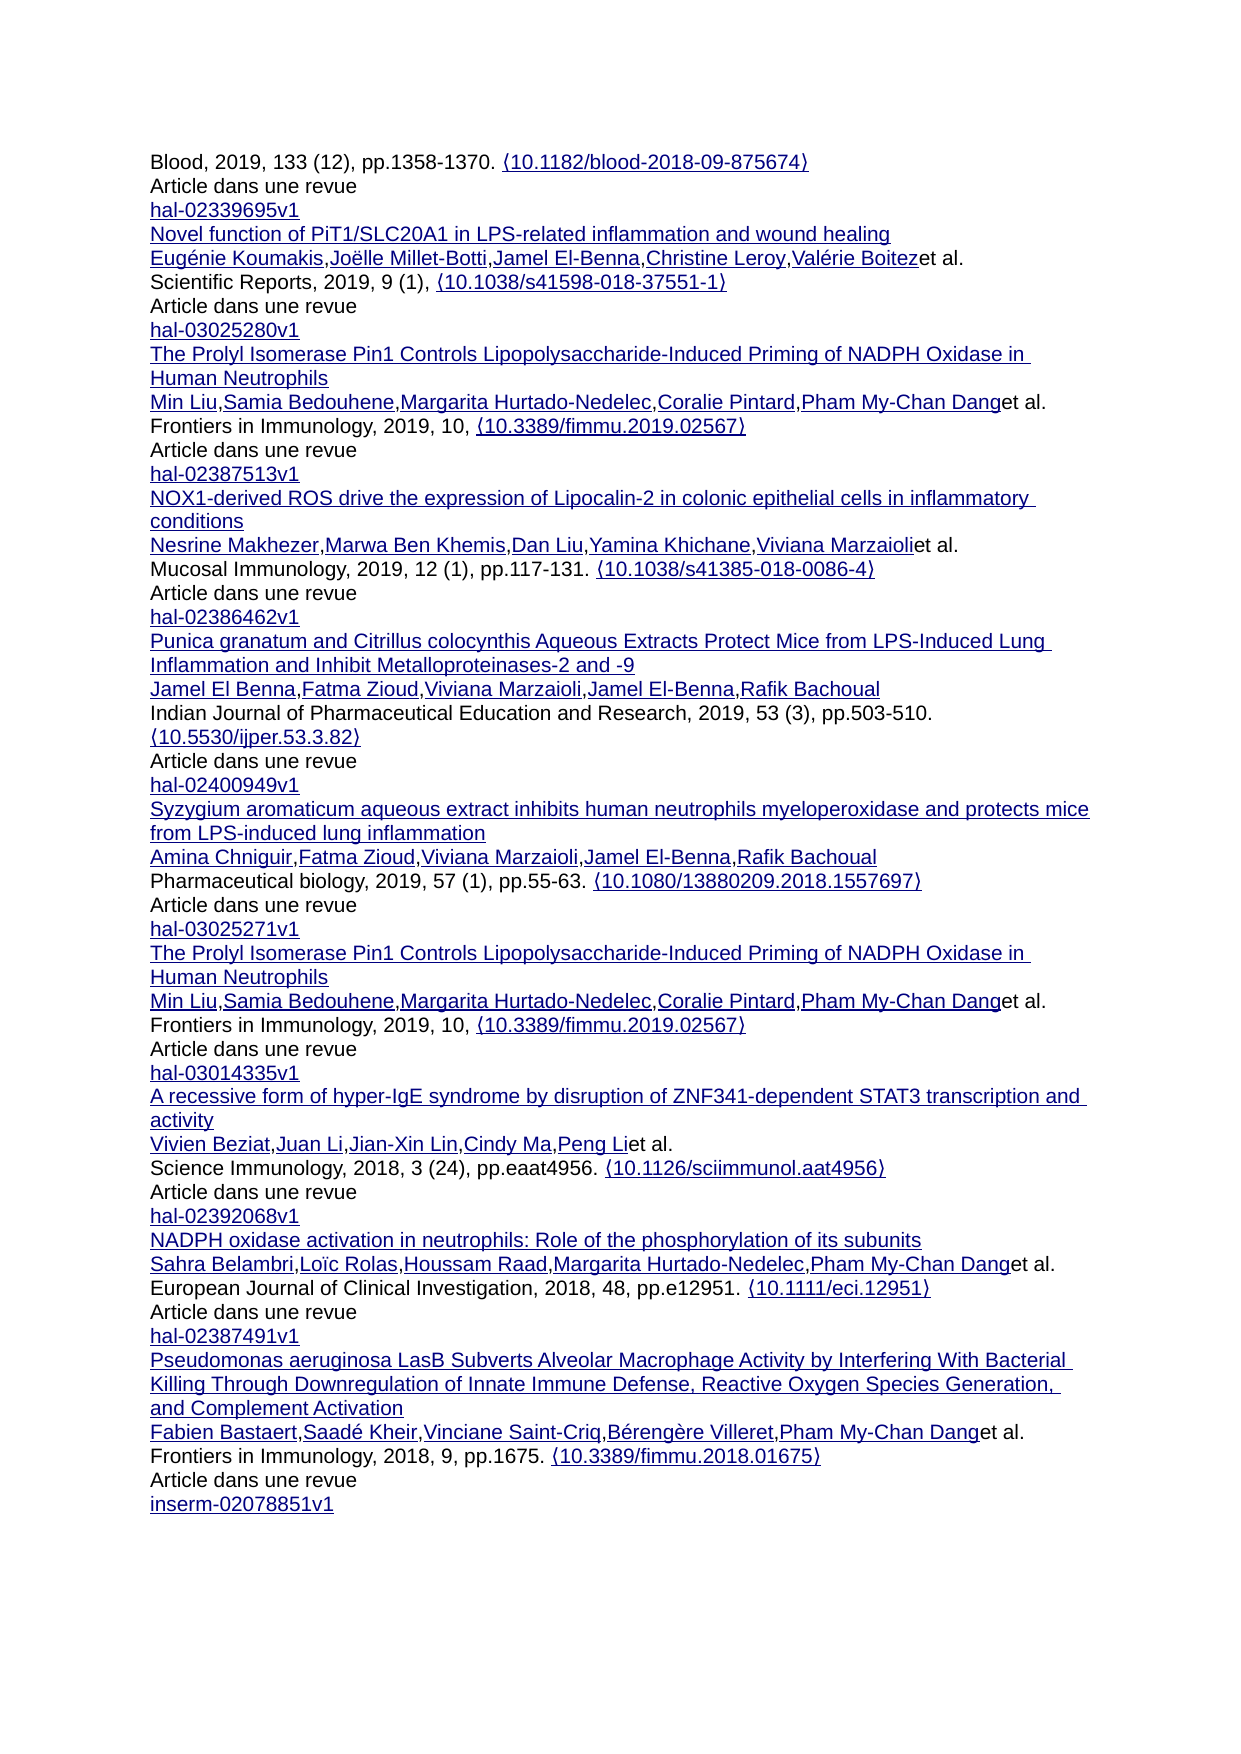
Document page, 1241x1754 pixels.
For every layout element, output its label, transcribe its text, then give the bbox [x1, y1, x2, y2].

table_cell from LPS-induced lung inflammation Amina Chniguir,Fatma Zioud,Viviana Marzaioli,Jamel El-Benna,Rafik Bachoual Pharmaceutical biology, 2019, 57 (1), pp.55-63. ⟨10.1080/13880209.2018.1557697⟩ Article dans une revue hal-03025271v1 [150, 819, 1090, 941]
table_cell Punica granatum and Citrillus colocynthis Aqueous Extracts Protect Mice from LPS-Induced Lung Inflammation and Inhibit Metalloproteinases-2 and -9 Jamel El Benna,Fatma Zioud,Viviana Marzaioli,Jamel El-Benna,Rafik Bachoual Indian Journal of Pharmaceutical Education and Research, 2019, 53 (3), pp.503-510. ⟨10.5530/ijper.53.3.82⟩ Article dans une revue hal-02400949v1 [150, 629, 1090, 797]
table_cell Novel function of PiT1/SLC20A1 in LPS-related inflammation and wound healing Eugénie Koumakis,Joëlle Millet-Botti,Jamel El-Benna,Christine Leroy,Valérie Boitezet al. Scientific Reports, 2019, 9 (1), ⟨10.1038/s41598-018-37551-1⟩ Article dans une revue hal-03025280v1 [150, 222, 1090, 342]
table_cell The Prolyl Isomerase Pin1 Controls Lipopolysaccharide-Induced Priming of NADPH Oxidase in Human Neutrophils Min Liu,Samia Bedouhene,Margarita Hurtado-Nedelec,Coralie Pintard,Pham My-Chan Danget al. Frontiers in Immunology, 2019, 10, ⟨10.3389/fimmu.2019.02567⟩ Article dans une revue hal-03014335v1 [150, 941, 1090, 1084]
table_cell Syzygium aromaticum aqueous extract inhibits human neutrophils myeloperoxidase and protects mice [150, 797, 1090, 818]
table_cell Blood, 2019, 133 (12), pp.1358-1370. ⟨10.1182/blood-2018-09-875674⟩ Article dans une revue hal-02339695v1 [150, 150, 1090, 222]
table_cell The Prolyl Isomerase Pin1 Controls Lipopolysaccharide-Induced Priming of NADPH Oxidase in Human Neutrophils Min Liu,Samia Bedouhene,Margarita Hurtado-Nedelec,Coralie Pintard,Pham My-Chan Danget al. Frontiers in Immunology, 2019, 10, ⟨10.3389/fimmu.2019.02567⟩ Article dans une revue hal-02387513v1 [150, 342, 1090, 485]
table_cell NADPH oxidase activation in neutrophils: Role of the phosphorylation of its subunits Sahra Belambri,Loïc Rolas,Houssam Raad,Margarita Hurtado-Nedelec,Pham My-Chan Danget al. European Journal of Clinical Investigation, 2018, 48, pp.e12951. ⟨10.1111/eci.12951⟩ Article dans une revue hal-02387491v1 [150, 1228, 1090, 1348]
table_cell NOX1-derived ROS drive the expression of Lipocalin-2 in colonic epithelial cells in inflammatory conditions Nesrine Makhezer,Marwa Ben Khemis,Dan Liu,Yamina Khichane,Viviana Marzaioliet al. Mucosal Immunology, 2019, 12 (1), pp.117-131. ⟨10.1038/s41385-018-0086-4⟩ Article dans une revue hal-02386462v1 [150, 485, 1090, 629]
table_cell A recessive form of hyper-IgE syndrome by disruption of ZNF341-dependent STAT3 transcription and activity Vivien Beziat,Juan Li,Jian-Xin Lin,Cindy Ma,Peng Liet al. Science Immunology, 2018, 3 (24), pp.eaat4956. ⟨10.1126/sciimmunol.aat4956⟩ Article dans une revue hal-02392068v1 [150, 1084, 1090, 1228]
table_cell Pseudomonas aeruginosa LasB Subverts Alveolar Macrophage Activity by Interfering With Bacterial Killing Through Downregulation of Innate Immune Defense, Reactive Oxygen Species Generation, and Complement Activation Fabien Bastaert,Saadé Kheir,Vinciane Saint-Criq,Bérengère Villeret,Pham My-Chan Danget al. Frontiers in Immunology, 2018, 9, pp.1675. ⟨10.3389/fimmu.2018.01675⟩ Article dans une revue inserm-02078851v1 [150, 1348, 1090, 1516]
